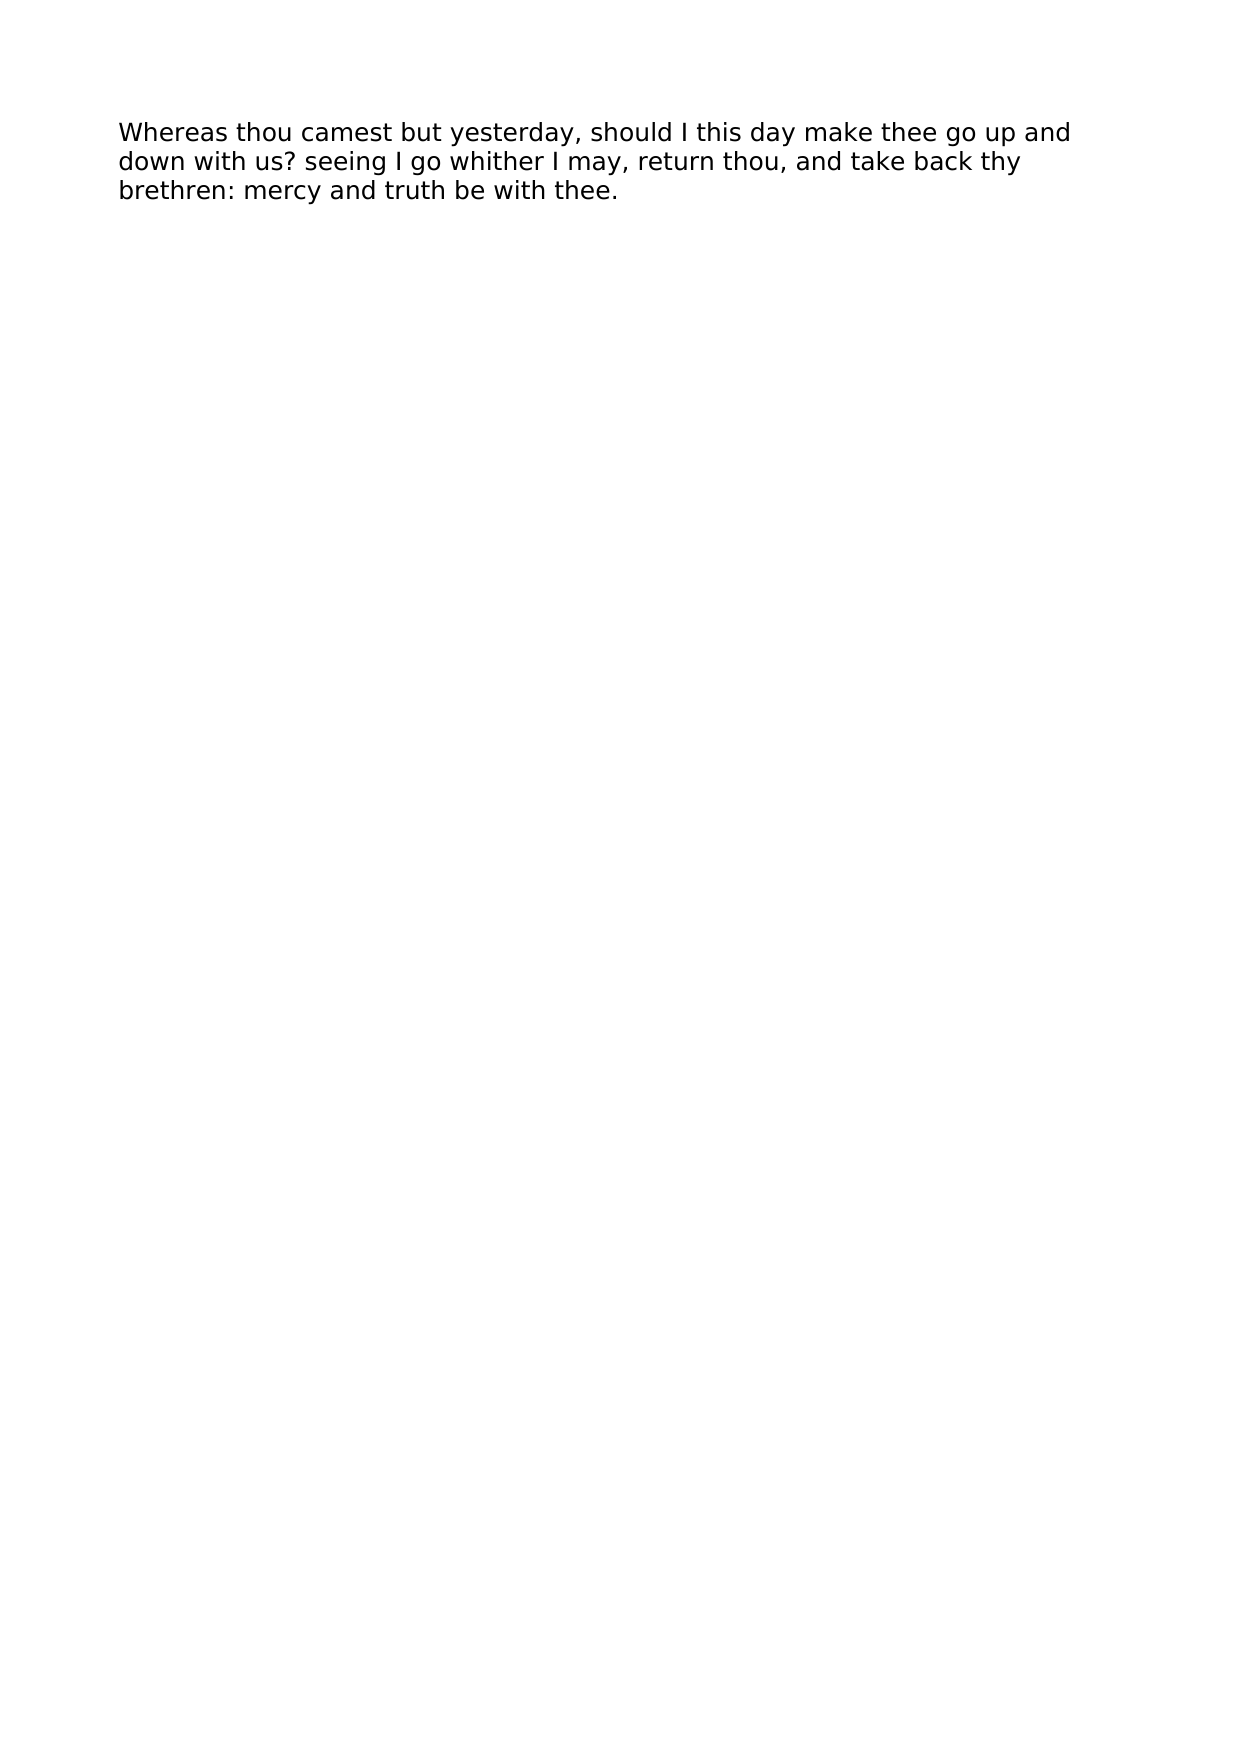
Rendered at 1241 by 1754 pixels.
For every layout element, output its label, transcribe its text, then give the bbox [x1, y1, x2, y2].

text Whereas thou camest but yesterday, should I this day make thee go up and down with us? seeing I go whither I may, return thou, and take back thy brethren: mercy and truth be with thee. [118, 118, 1122, 206]
